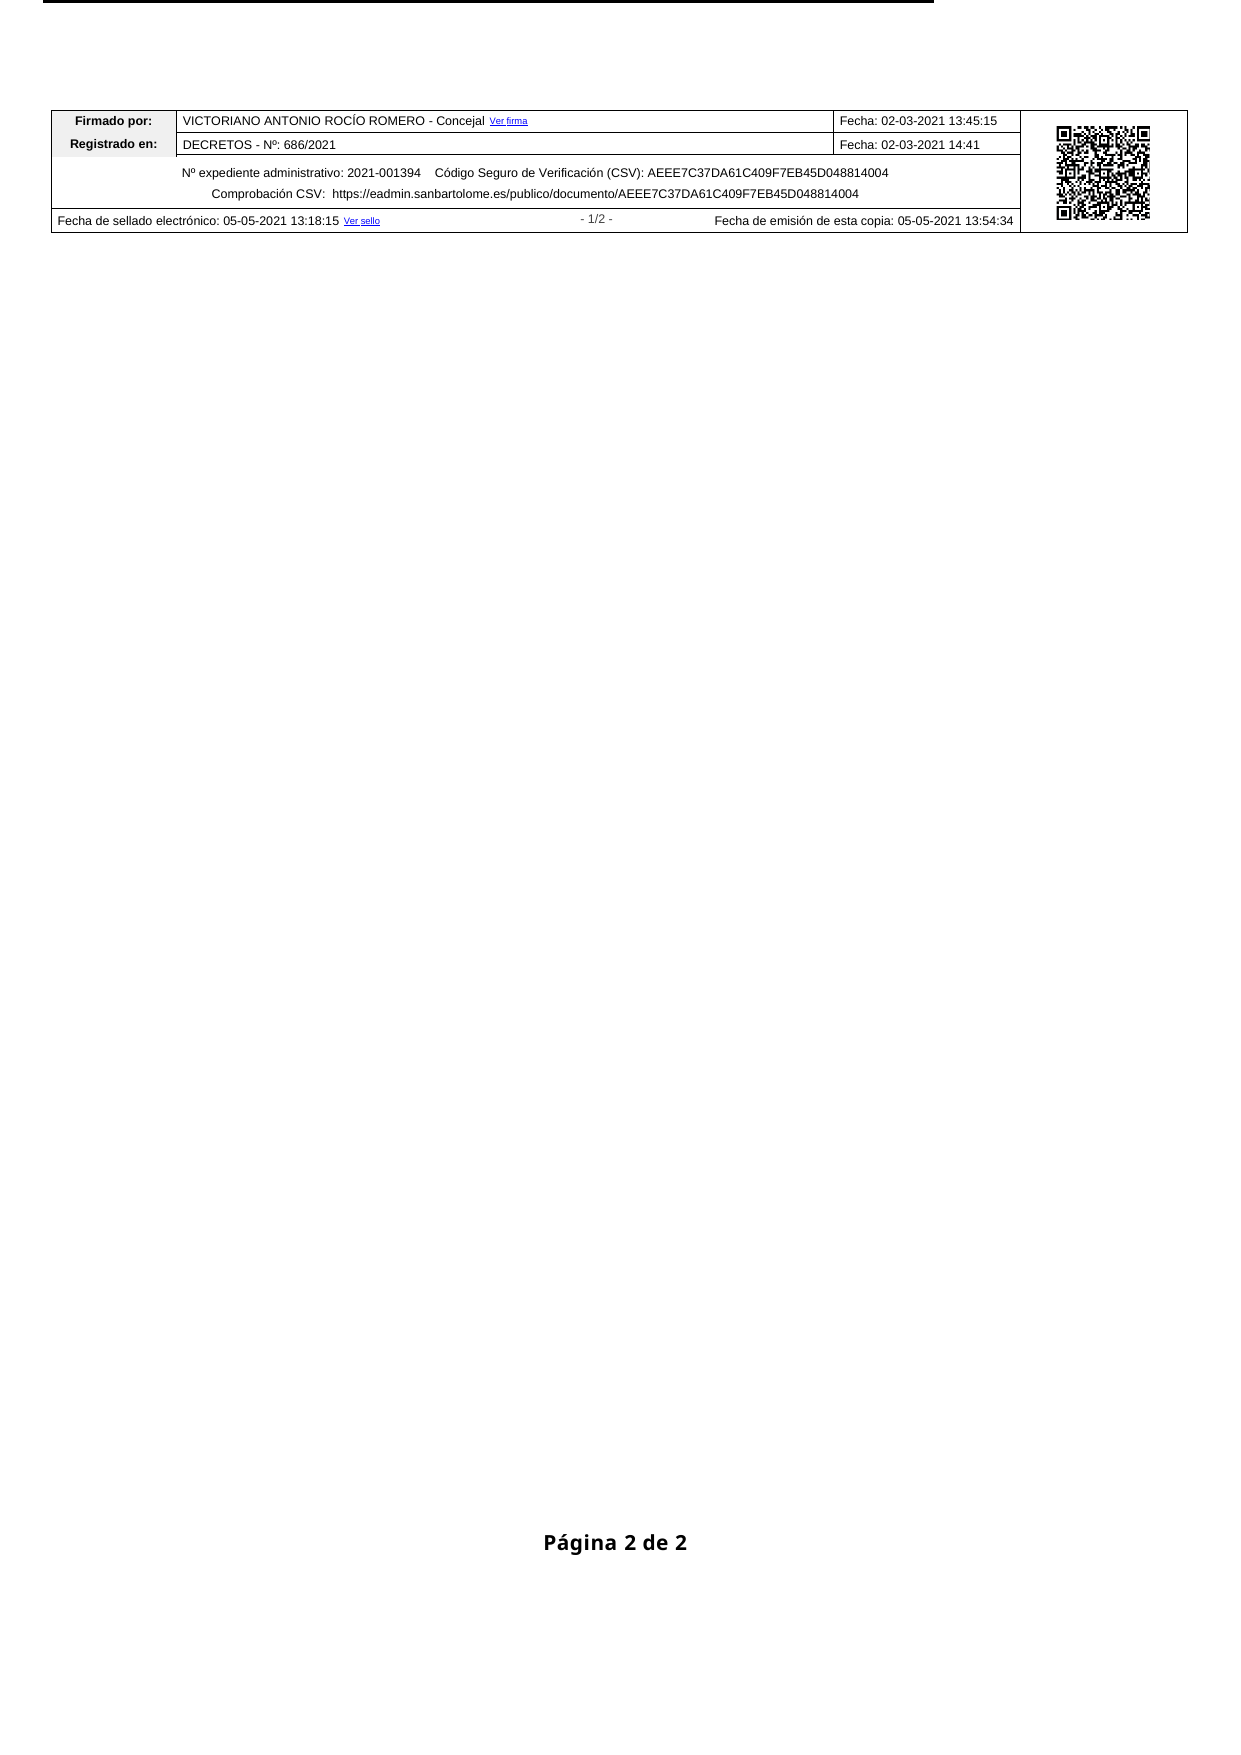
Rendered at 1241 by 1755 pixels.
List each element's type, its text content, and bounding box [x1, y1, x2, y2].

table_cell Registrado en: [52, 135, 176, 154]
table_cell Fecha: 02-03-2021 14:41 [834, 133, 1020, 154]
table_cell DECRETOS - Nº: 686/2021 [177, 133, 833, 154]
table_header Firmado por: [52, 111, 176, 132]
table_header VICTORIANO ANTONIO ROCÍO ROMERO - Concejal Ver firma [177, 111, 833, 132]
table_cell Nº expediente administrativo: 2021-001394 Código Seguro de Verificación (CSV): AEEE7C37DA61C409F7EB45D048814004 Comprobación CSV: https://eadmin.sanbartolome.es/publico/documento/AEEE7C37DA61C409F7EB45D048814004 [52, 155, 1020, 208]
table_header Fecha: 02-03-2021 13:45:15 [834, 111, 1020, 132]
table_header [1021, 111, 1187, 232]
table_cell Fecha de sellado electrónico: 05-05-2021 13:18:15 Ver sello - 1/2 - Fecha de emisión de esta copia: 05-05-2021 13:54:34 [52, 209, 1020, 232]
